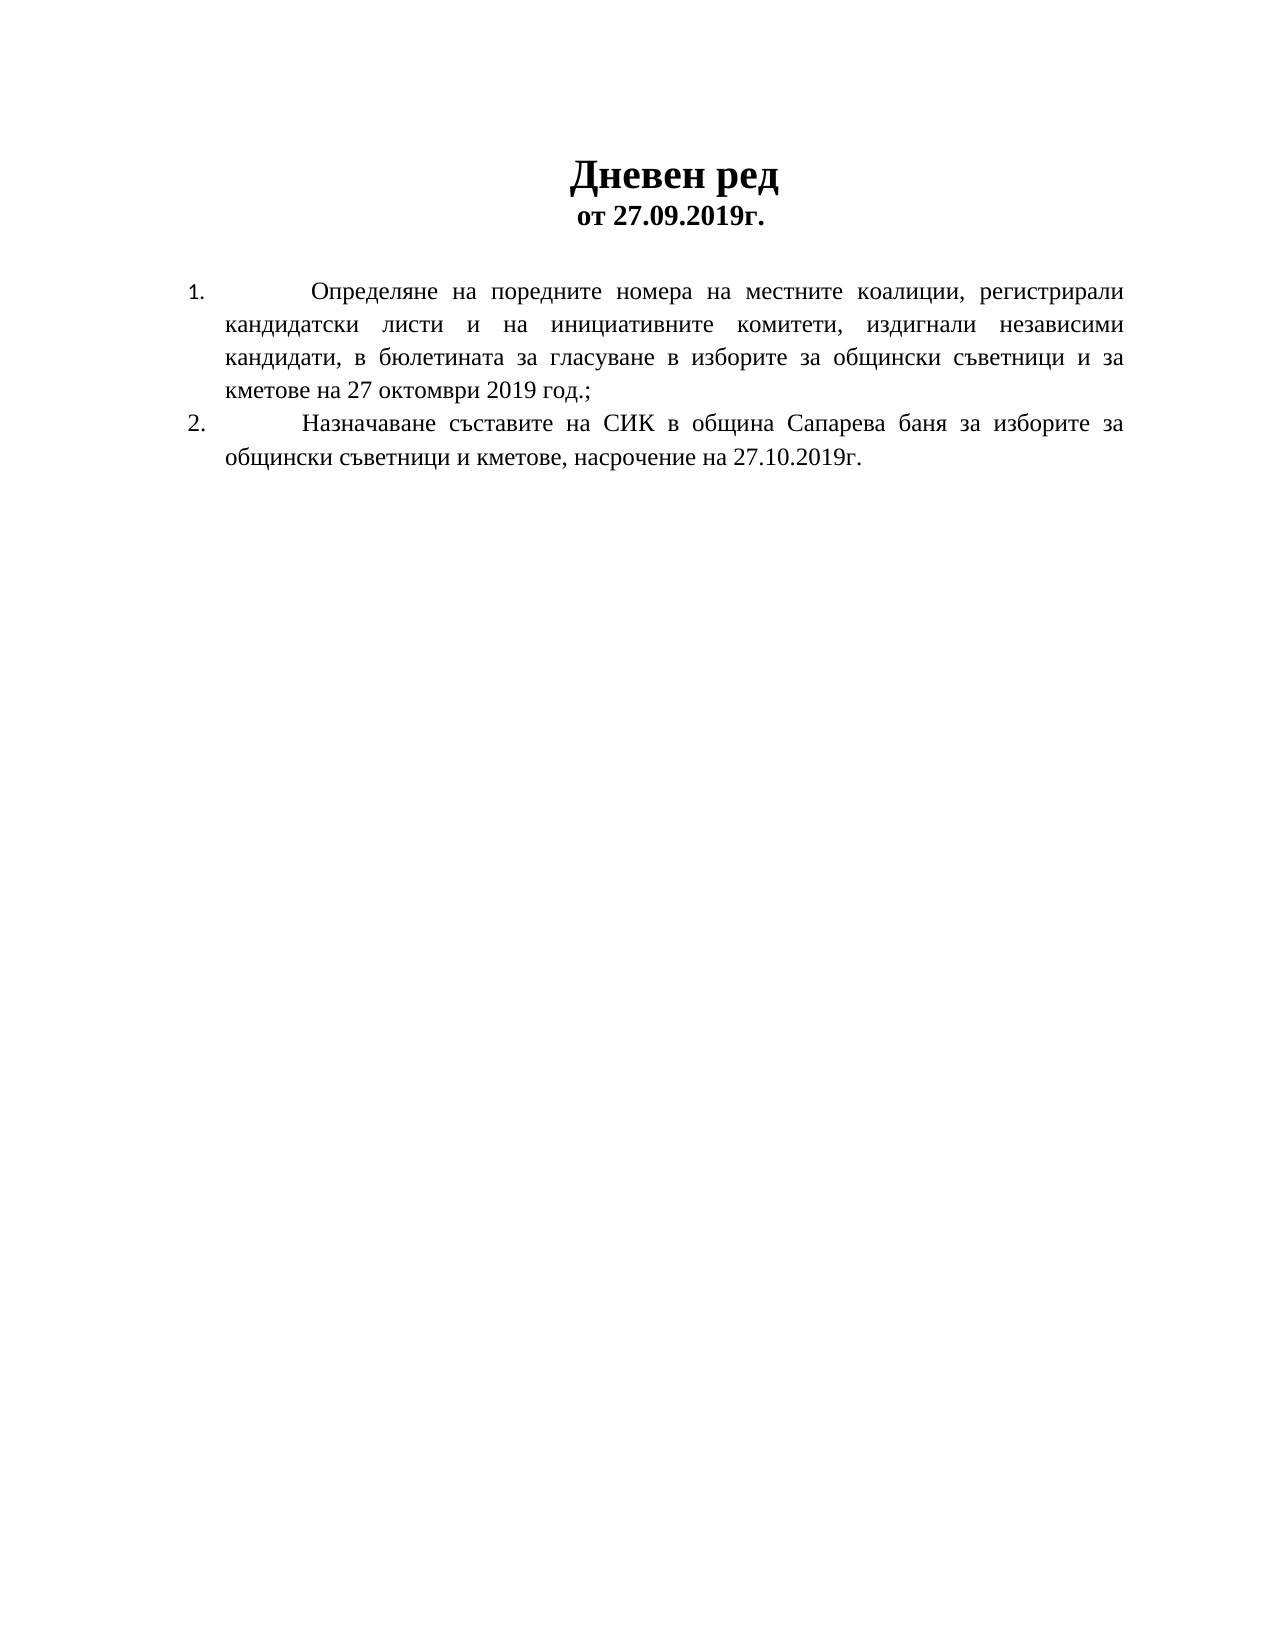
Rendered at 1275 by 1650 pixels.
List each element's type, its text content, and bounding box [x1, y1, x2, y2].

list Назначаване съставите на СИК в община Сапарева баня за изборите за общински съветници и кметове, насрочение на 27.10.2019г. [187, 408, 1125, 470]
text Дневен ред [150, 150, 1125, 198]
list Определяне на поредните номера на местните коалиции, регистрирали кандидатски листи и на инициативните комитети, издигнали независими кандидати, в бюлетината за гласуване в изборите за общински съветници и за кметове на 27 октомври 2019 год.; [187, 276, 1125, 404]
text от 27.09.2019г. [150, 198, 1125, 231]
